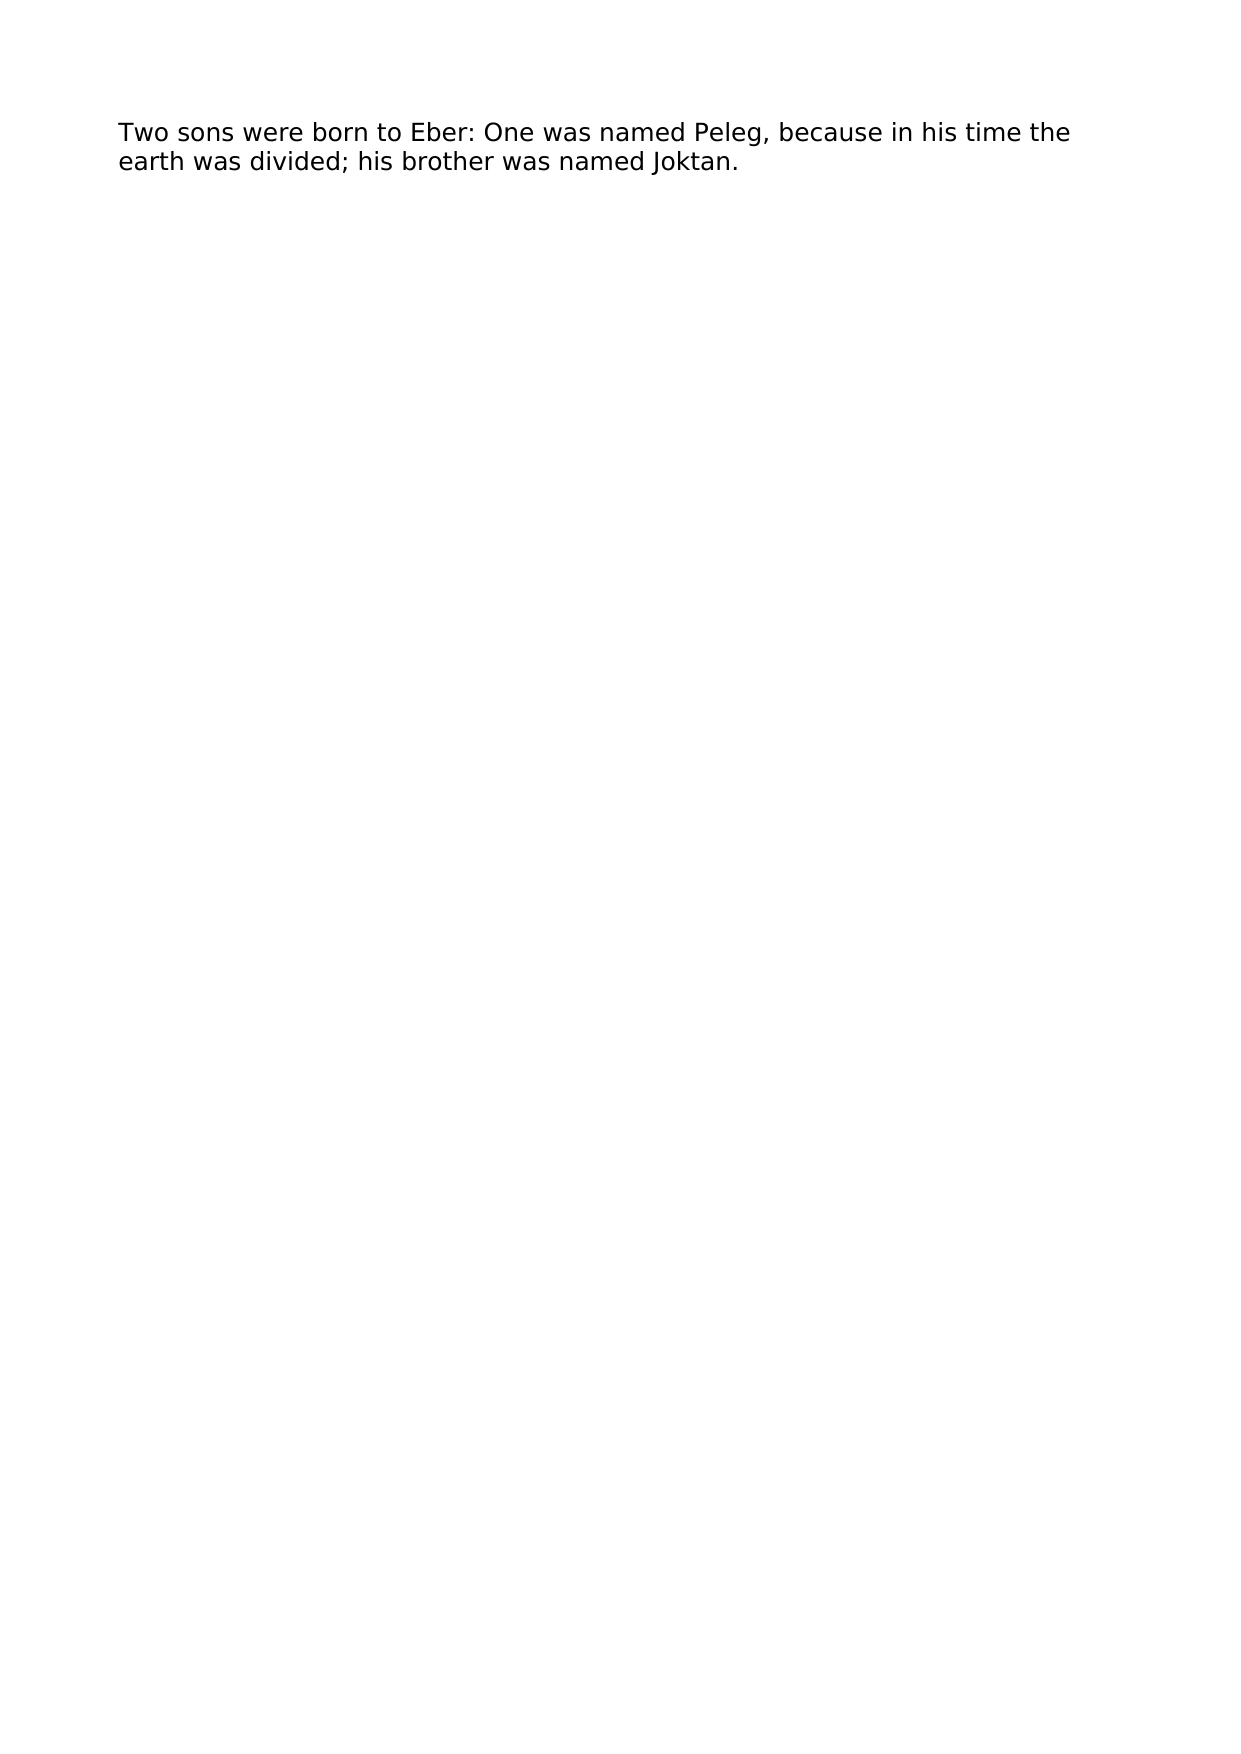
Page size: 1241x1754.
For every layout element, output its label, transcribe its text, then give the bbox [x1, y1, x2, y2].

text Two sons were born to Eber: One was named Peleg, because in his time the earth was divided; his brother was named Joktan. [118, 118, 1122, 176]
